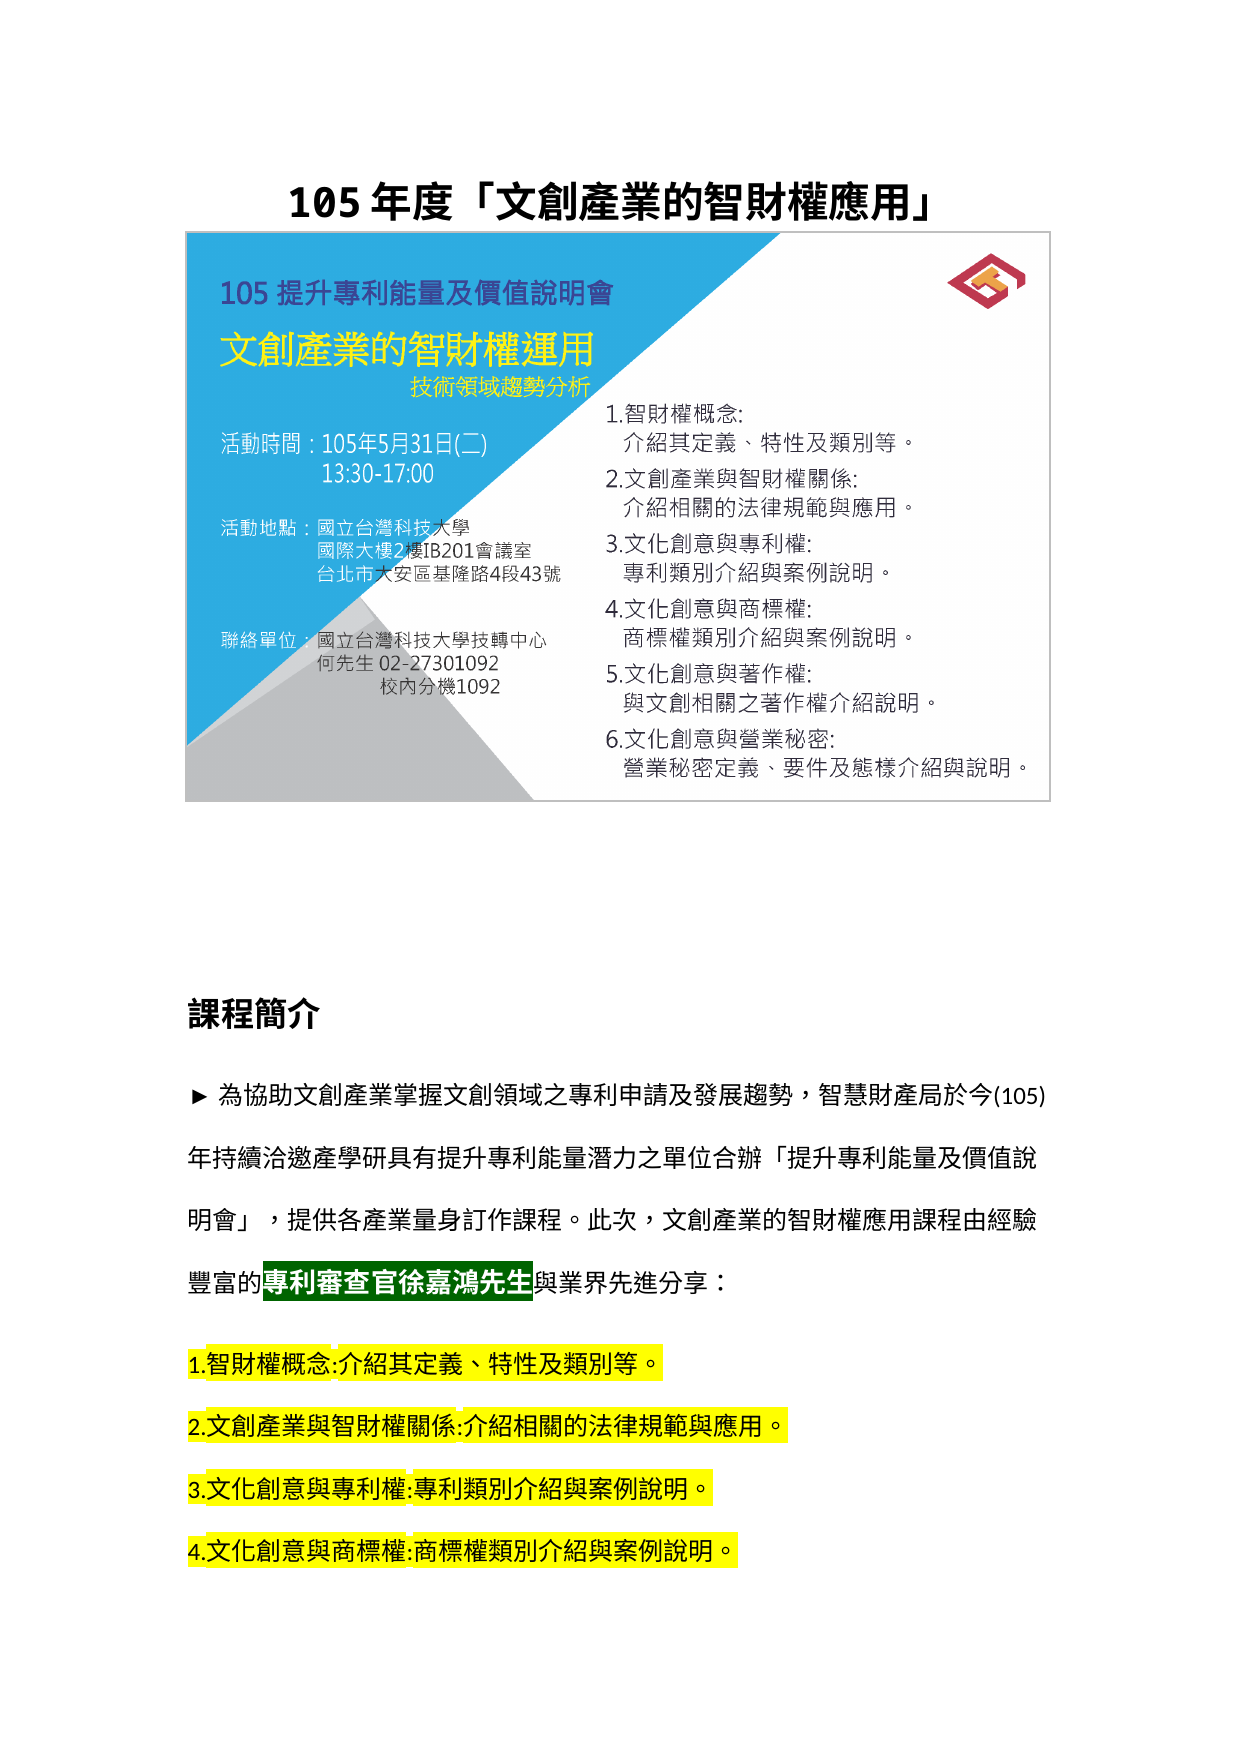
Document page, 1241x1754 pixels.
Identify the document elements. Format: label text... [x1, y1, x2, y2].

text 4.文化創意與商標權:商標權類別介紹與案例說明。 [187, 1508, 1053, 1571]
text 1.智財權概念:介紹其定義、特性及類別等。 [187, 1321, 1053, 1383]
text 3.文化創意與專利權:專利類別介紹與案例說明。 [187, 1446, 1053, 1508]
text 105年度「文創產業的智財權應用」 [187, 158, 1053, 221]
text 課程簡介 [187, 971, 1053, 1033]
text ► 為協助文創產業掌握文創領域之專利申請及發展趨勢，智慧財產局於今(105)年持續洽邀產學研具有提升專利能量潛力之單位合辦「提升專利能量及價值說明會」，提供各產業量身訂作課程。此次，文創產業的智財權應用課程由經驗豐富的專利審查官徐嘉鴻先生與業界先進分享： [187, 1052, 1053, 1302]
text 2.文創產業與智財權關係:介紹相關的法律規範與應用。 [187, 1383, 1053, 1446]
